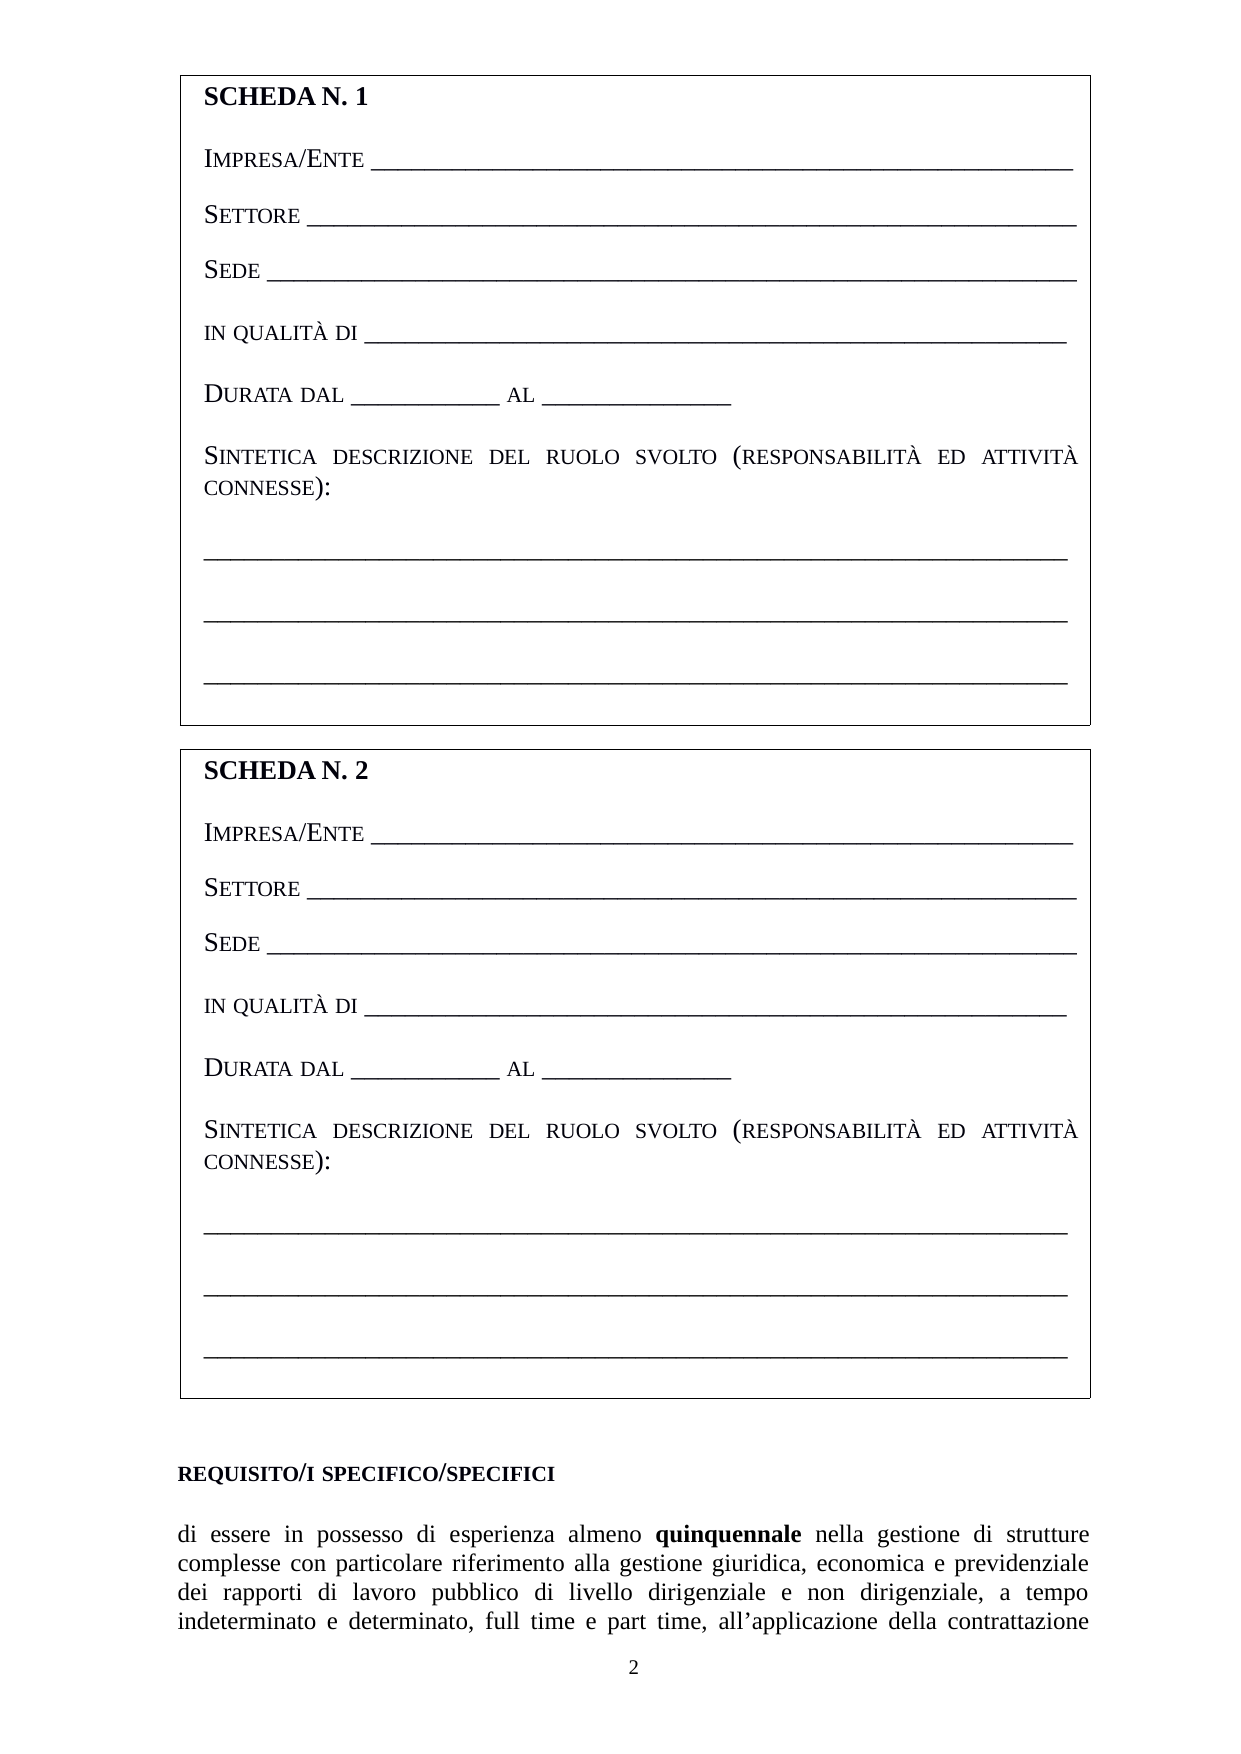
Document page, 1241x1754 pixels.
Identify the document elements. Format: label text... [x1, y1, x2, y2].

table_header SCHEDA N. 1 Impresa/Ente ____________________________________________________ Settore _________________________________________________________ Sede ____________________________________________________________ in qualità di ____________________________________________________ Durata dal ___________ al ______________ Sintetica descrizione del ruolo svolto (responsabilità ed attività connesse): ________________________________________________________________ ________________________________________________________________ ________________________________________________________________ [181, 76, 1090, 724]
text di essere in possesso di esperienza almeno quinquennale nella gestione di strutture complesse con particolare riferimento alla gestione giuridica, economica e previdenziale dei rapporti di lavoro pubblico di livello dirigenziale e non dirigenziale, a tempo indeterminato e determinato, full time e part time, all’applicazione della contrattazione [177, 1518, 1090, 1635]
table_header SCHEDA N. 2 Impresa/Ente ____________________________________________________ Settore _________________________________________________________ Sede ____________________________________________________________ in qualità di ____________________________________________________ Durata dal ___________ al ______________ Sintetica descrizione del ruolo svolto (responsabilità ed attività connesse): ________________________________________________________________ ________________________________________________________________ ________________________________________________________________ [181, 750, 1090, 1398]
text requisito/i specifico/specifici [177, 1456, 1090, 1487]
